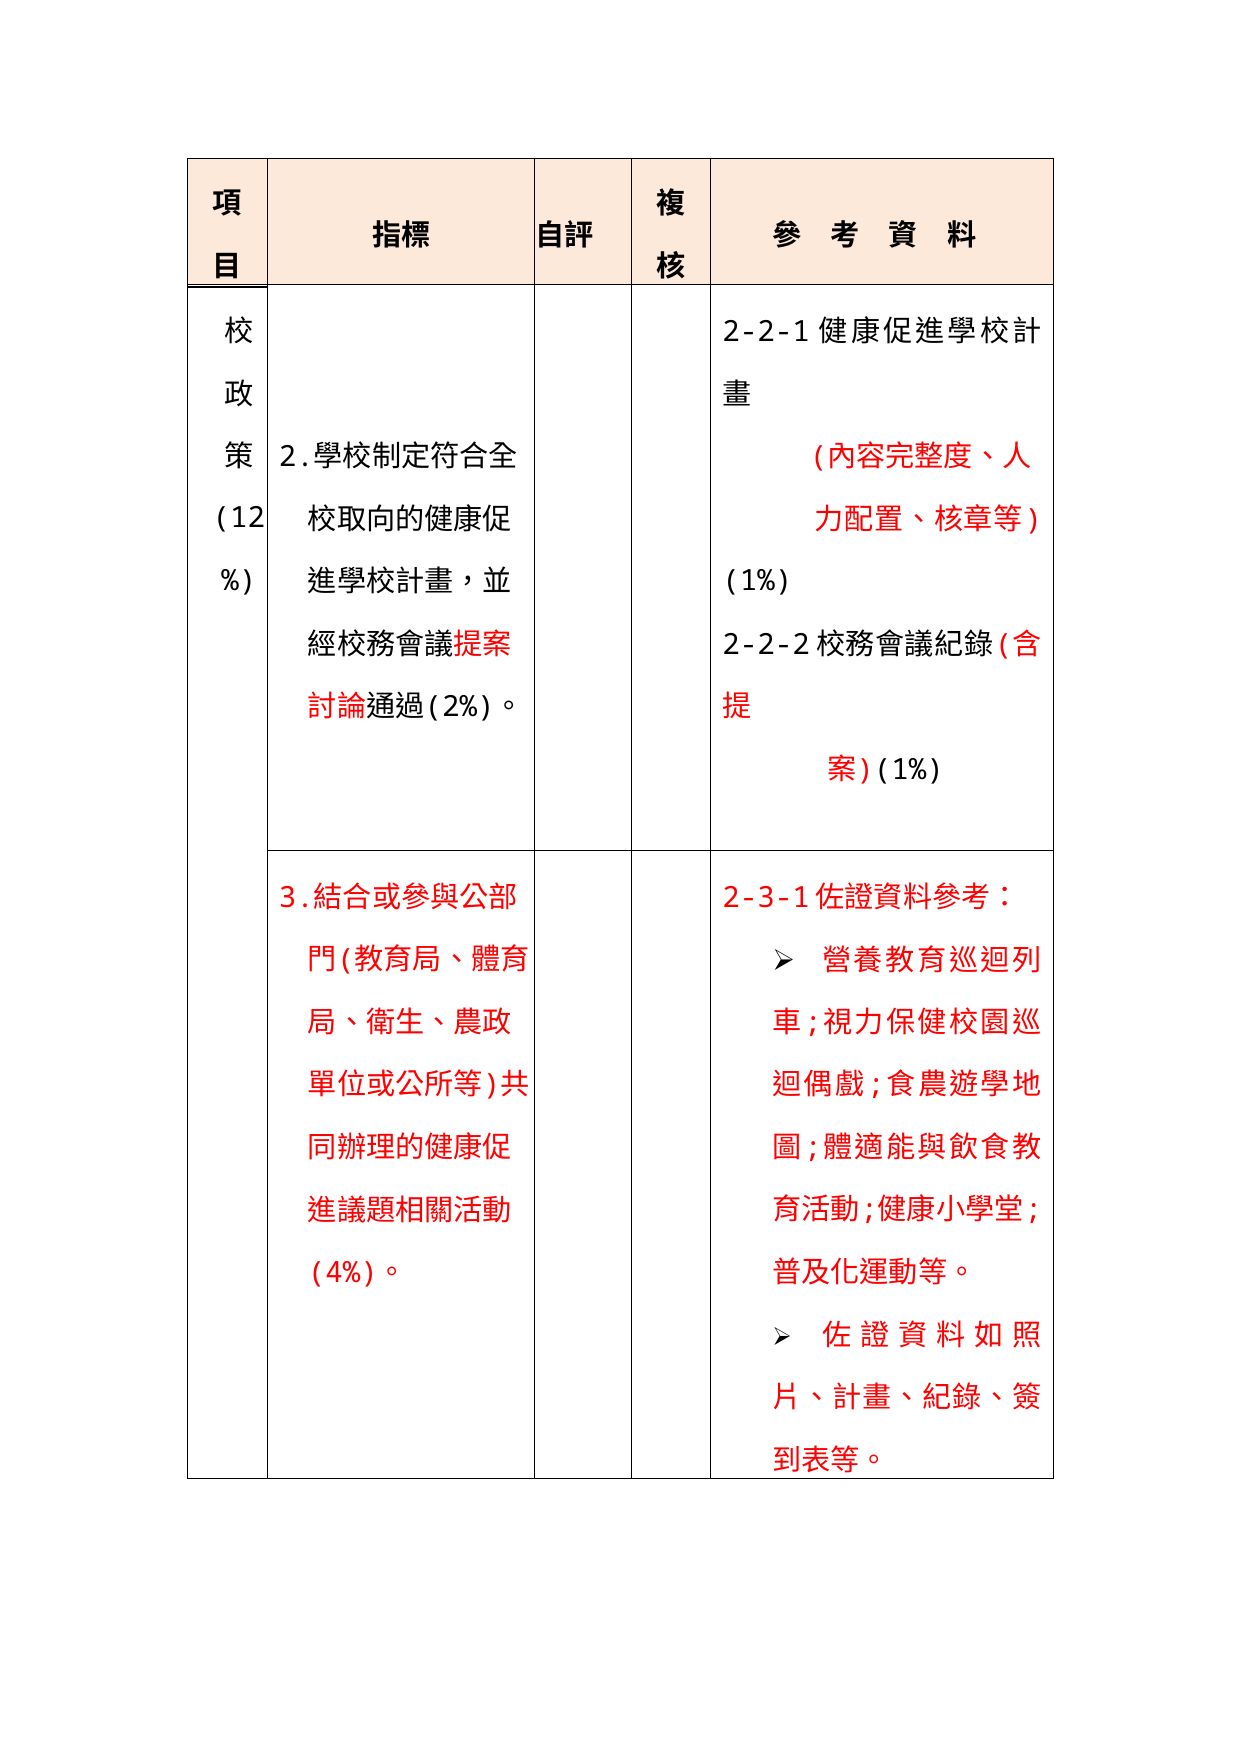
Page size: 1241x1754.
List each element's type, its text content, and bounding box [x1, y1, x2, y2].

table_cell [535, 851, 631, 1478]
table_header 自評 [535, 159, 631, 284]
table_header 複核 [632, 159, 710, 284]
table_cell 2-3-1佐證資料參考： 營養教育巡迴列車;視力保健校園巡迴偶戲;食農遊學地圖;體適能與飲食教育活動;健康小學堂;普及化運動等。 佐證資料如照片、計畫、紀錄、簽到表等。 [711, 851, 1053, 1478]
table_cell [535, 285, 631, 850]
table_cell 2-2-1健康促進學校計畫 (內容完整度、人 力配置、核章等)(1%) 2-2-2校務會議紀錄(含提 案)(1%) [711, 285, 1053, 850]
table_cell [632, 851, 710, 1478]
table_cell [632, 285, 710, 850]
table_cell 3.結合或參與公部門(教育局、體育局、衛生、農政單位或公所等)共同辦理的健康促進議題相關活動(4%)。 [268, 851, 534, 1478]
table_header 指標 [268, 159, 534, 284]
table_header 項目 [188, 159, 267, 284]
table_cell 校政策(12%) [188, 288, 267, 1478]
table_cell 2.學校制定符合全校取向的健康促進學校計畫，並經校務會議提案討論通過(2%)。 [268, 285, 534, 850]
table_header 參 考 資 料 [711, 159, 1053, 284]
